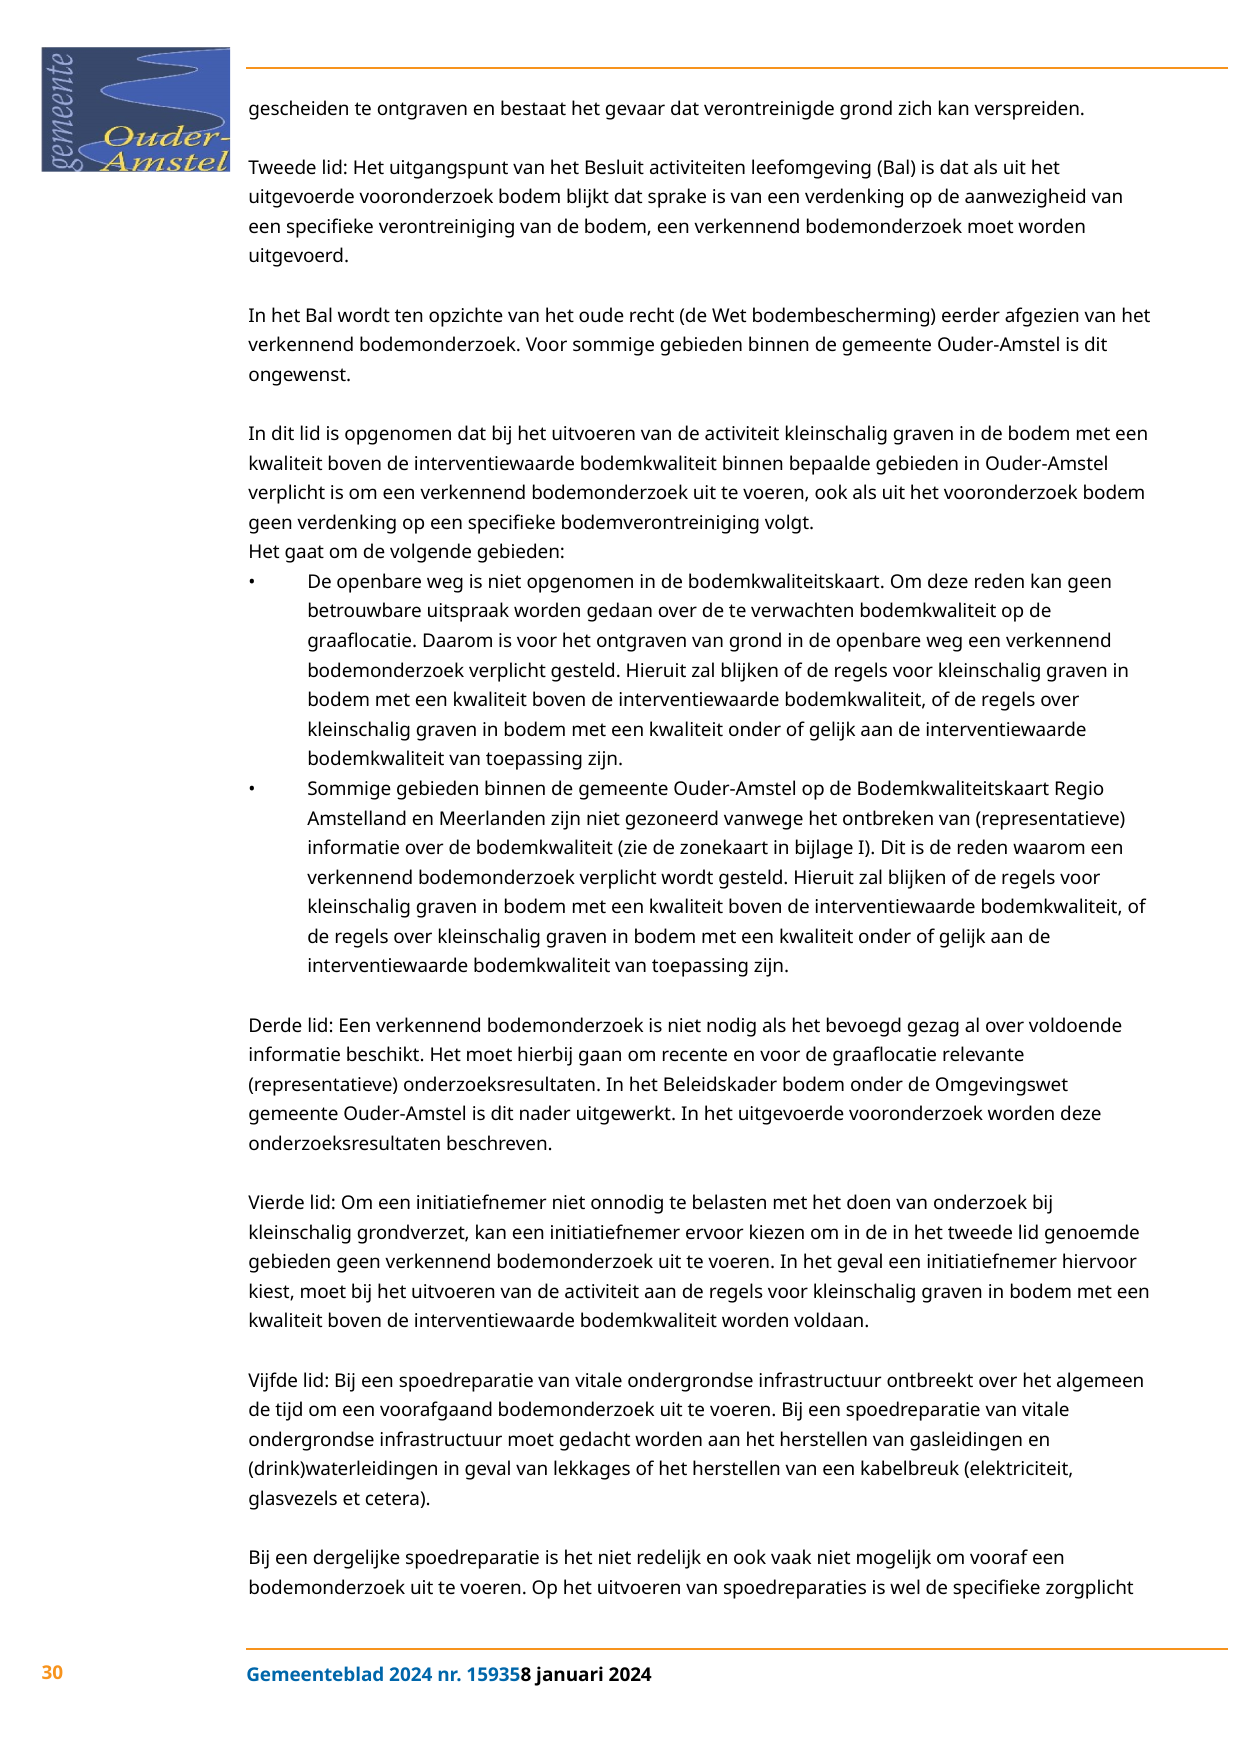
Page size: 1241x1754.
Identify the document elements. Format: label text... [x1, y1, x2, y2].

text Het gaat om de volgende gebieden: [248, 538, 1152, 564]
text Vijfde lid: Bij een spoedreparatie van vitale ondergrondse infrastructuur ontbreekt over het algemeen de tijd om een voorafgaand bodemonderzoek uit te voeren. Bij een spoedreparatie van vitale ondergrondse infrastructuur moet gedacht worden aan het herstellen van gasleidingen en (drink)waterleidingen in geval van lekkages of het herstellen van een kabelbreuk (elektriciteit, glasvezels et cetera). [248, 1367, 1152, 1511]
picture [41, 47, 231, 172]
text gescheiden te ontgraven en bestaat het gevaar dat verontreinigde grond zich kan verspreiden. [248, 95, 1152, 121]
text Vierde lid: Om een initiatiefnemer niet onnodig te belasten met het doen van onderzoek bij kleinschalig grondverzet, kan een initiatiefnemer ervoor kiezen om in de in het tweede lid genoemde gebieden geen verkennend bodemonderzoek uit te voeren. In het geval een initiatiefnemer hiervoor kiest, moet bij het uitvoeren van de activiteit aan de regels voor kleinschalig graven in bodem met een kwaliteit boven de interventiewaarde bodemkwaliteit worden voldaan. [248, 1189, 1152, 1333]
text Tweede lid: Het uitgangspunt van het Besluit activiteiten leefomgeving (Bal) is dat als uit het uitgevoerde vooronderzoek bodem blijkt dat sprake is van een verdenking op de aanwezigheid van een specifieke verontreiniging van de bodem, een verkennend bodemonderzoek moet worden uitgevoerd. [248, 154, 1152, 268]
text Bij een dergelijke spoedreparatie is het niet redelijk en ook vaak niet mogelijk om vooraf een bodemonderzoek uit te voeren. Op het uitvoeren van spoedreparaties is wel de specifieke zorgplicht [248, 1544, 1152, 1600]
list Sommige gebieden binnen de gemeente Ouder-Amstel op de Bodemkwaliteitskaart Regio Amstelland en Meerlanden zijn niet gezoneerd vanwege het ontbreken van (representatieve) informatie over de bodemkwaliteit (zie de zonekaart in bijlage I). Dit is de reden waarom een verkennend bodemonderzoek verplicht wordt gesteld. Hieruit zal blijken of de regels voor kleinschalig graven in bodem met een kwaliteit boven de interventiewaarde bodemkwaliteit, of de regels over kleinschalig graven in bodem met een kwaliteit onder of gelijk aan de interventiewaarde bodemkwaliteit van toepassing zijn. [248, 775, 1152, 978]
text In dit lid is opgenomen dat bij het uitvoeren van de activiteit kleinschalig graven in de bodem met een kwaliteit boven de interventiewaarde bodemkwaliteit binnen bepaalde gebieden in Ouder-Amstel verplicht is om een verkennend bodemonderzoek uit te voeren, ook als uit het vooronderzoek bodem geen verdenking op een specifieke bodemverontreiniging volgt. [248, 420, 1152, 535]
text In het Bal wordt ten opzichte van het oude recht (de Wet bodembescherming) eerder afgezien van het verkennend bodemonderzoek. Voor sommige gebieden binnen de gemeente Ouder-Amstel is dit ongewenst. [248, 302, 1152, 387]
text Derde lid: Een verkennend bodemonderzoek is niet nodig als het bevoegd gezag al over voldoende informatie beschikt. Het moet hierbij gaan om recente en voor de graaflocatie relevante (representatieve) onderzoeksresultaten. In het Beleidskader bodem onder de Omgevingswet gemeente Ouder-Amstel is dit nader uitgewerkt. In het uitgevoerde vooronderzoek worden deze onderzoeksresultaten beschreven. [248, 1012, 1152, 1156]
list De openbare weg is niet opgenomen in de bodemkwaliteitskaart. Om deze reden kan geen betrouwbare uitspraak worden gedaan over de te verwachten bodemkwaliteit op de graaflocatie. Daarom is voor het ontgraven van grond in de openbare weg een verkennend bodemonderzoek verplicht gesteld. Hieruit zal blijken of de regels voor kleinschalig graven in bodem met een kwaliteit boven de interventiewaarde bodemkwaliteit, of de regels over kleinschalig graven in bodem met een kwaliteit onder of gelijk aan de interventiewaarde bodemkwaliteit van toepassing zijn. [248, 568, 1152, 771]
